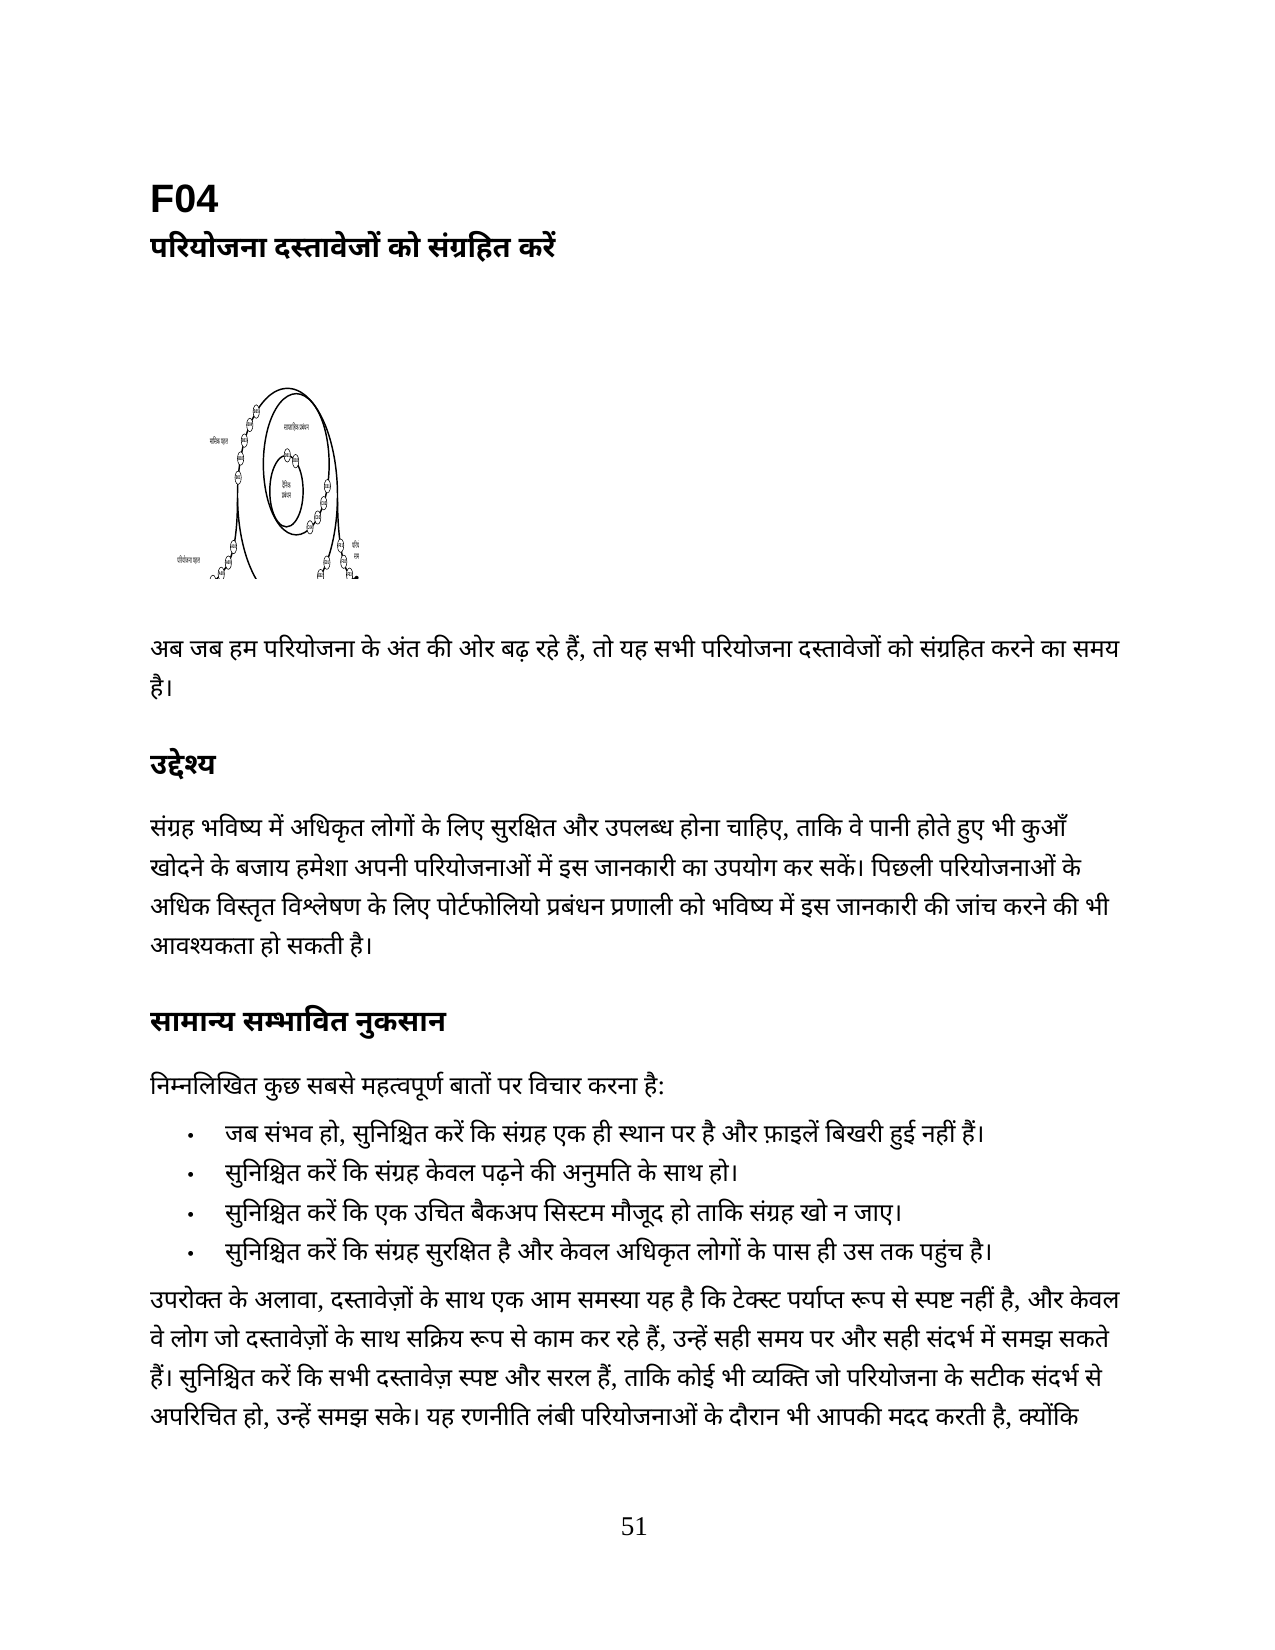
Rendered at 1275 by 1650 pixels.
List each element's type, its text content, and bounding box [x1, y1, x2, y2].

list सुनिश्चित करें कि एक उचित बैकअप सिस्टम मौजूद हो ताकि संग्रह खो न जाए। [187, 1194, 1125, 1228]
text निम्नलिखित कुछ सबसे महत्वपूर्ण बातों पर विचार करना है: [150, 1068, 1125, 1102]
list जब संभव हो, सुनिश्चित करें कि संग्रह एक ही स्थान पर है और फ़ाइलें बिखरी हुई नहीं हैं। [187, 1116, 1125, 1150]
text संग्रह भविष्य में अधिकृत लोगों के लिए सुरक्षित और उपलब्ध होना चाहिए, ताकि वे पानी होते हुए भी कुआँ खोदने के बजाय हमेशा अपनी परियोजनाओं में इस जानकारी का उपयोग कर सकें। पिछली परियोजनाओं के अधिक विस्तृत विश्लेषण के लिए पोर्टफोलियो प्रबंधन प्रणाली को भविष्य में इस जानकारी की जांच करने की भी आवश्यकता हो सकती है। [150, 810, 1125, 962]
subtitle सामान्य सम्भावित नुकसान [150, 1001, 1125, 1040]
list सुनिश्चित करें कि संग्रह केवल पढ़ने की अनुमति के साथ हो। [187, 1155, 1125, 1189]
list सुनिश्चित करें कि संग्रह सुरक्षित है और केवल अधिकृत लोगों के पास ही उस तक पहुंच है। [187, 1233, 1125, 1267]
subtitle उद्देश्य [150, 743, 1125, 783]
text उपरोक्त के अलावा, दस्तावेज़ों के साथ एक आम समस्या यह है कि टेक्स्ट पर्याप्त रूप से स्पष्ट नहीं है, और केवल वे लोग जो दस्तावेज़ों के साथ सक्रिय रूप से काम कर रहे हैं, उन्हें सही समय पर और सही संदर्भ में समझ सकते हैं। सुनिश्चित करें कि सभी दस्तावेज़ स्पष्ट और सरल हैं, ताकि कोई भी व्यक्ति जो परियोजना के सटीक संदर्भ से अपरिचित हो, उन्हें समझ सके। यह रणनीति लंबी परियोजनाओं के दौरान भी आपकी मदद करती है, क्योंकि [150, 1282, 1125, 1433]
subtitle F04 परियोजना दस्तावेजों को संग्रहित करें [150, 175, 1125, 266]
text अब जब हम परियोजना के अंत की ओर बढ़ रहे हैं, तो यह सभी परियोजना दस्तावेजों को संग्रहित करने का समय है। [150, 631, 1125, 704]
